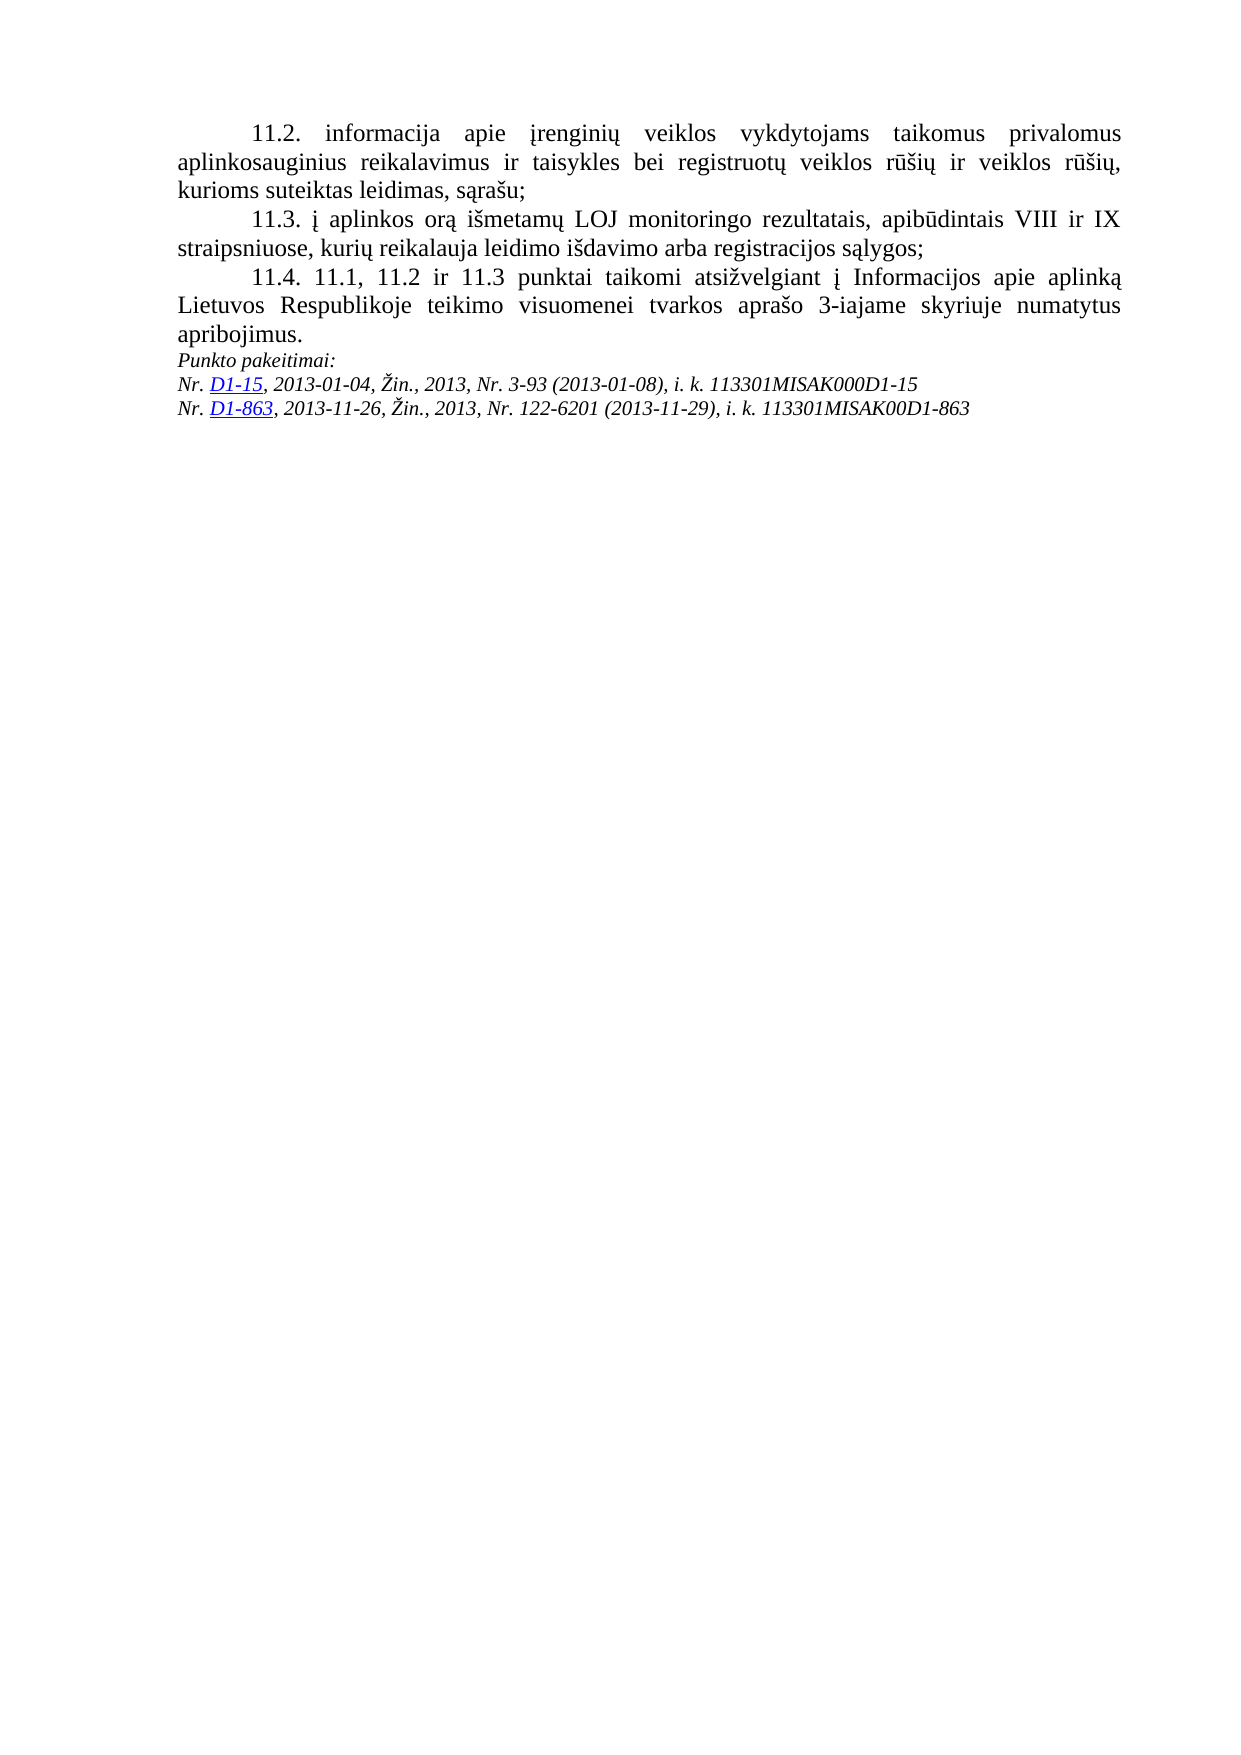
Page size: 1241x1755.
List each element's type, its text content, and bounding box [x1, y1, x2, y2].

text 11.2. informacija apie įrenginių veiklos vykdytojams taikomus privalomus aplinkosauginius reikalavimus ir taisykles bei registruotų veiklos rūšių ir veiklos rūšių, kurioms suteiktas leidimas, sąrašu; [177, 118, 1122, 204]
text 11.3. į aplinkos orą išmetamų LOJ monitoringo rezultatais, apibūdintais VIII ir IX straipsniuose, kurių reikalauja leidimo išdavimo arba registracijos sąlygos; [177, 204, 1122, 262]
text 11.4. 11.1, 11.2 ir 11.3 punktai taikomi atsižvelgiant į Informacijos apie aplinką Lietuvos Respublikoje teikimo visuomenei tvarkos aprašo 3-iajame skyriuje numatytus apribojimus. [177, 262, 1122, 348]
text Nr. D1-863, 2013-11-26, Žin., 2013, Nr. 122-6201 (2013-11-29), i. k. 113301MISAK00D1-863 [177, 396, 1122, 420]
text Punkto pakeitimai: [177, 348, 1122, 372]
text Nr. D1-15, 2013-01-04, Žin., 2013, Nr. 3-93 (2013-01-08), i. k. 113301MISAK000D1-15 [177, 372, 1122, 396]
